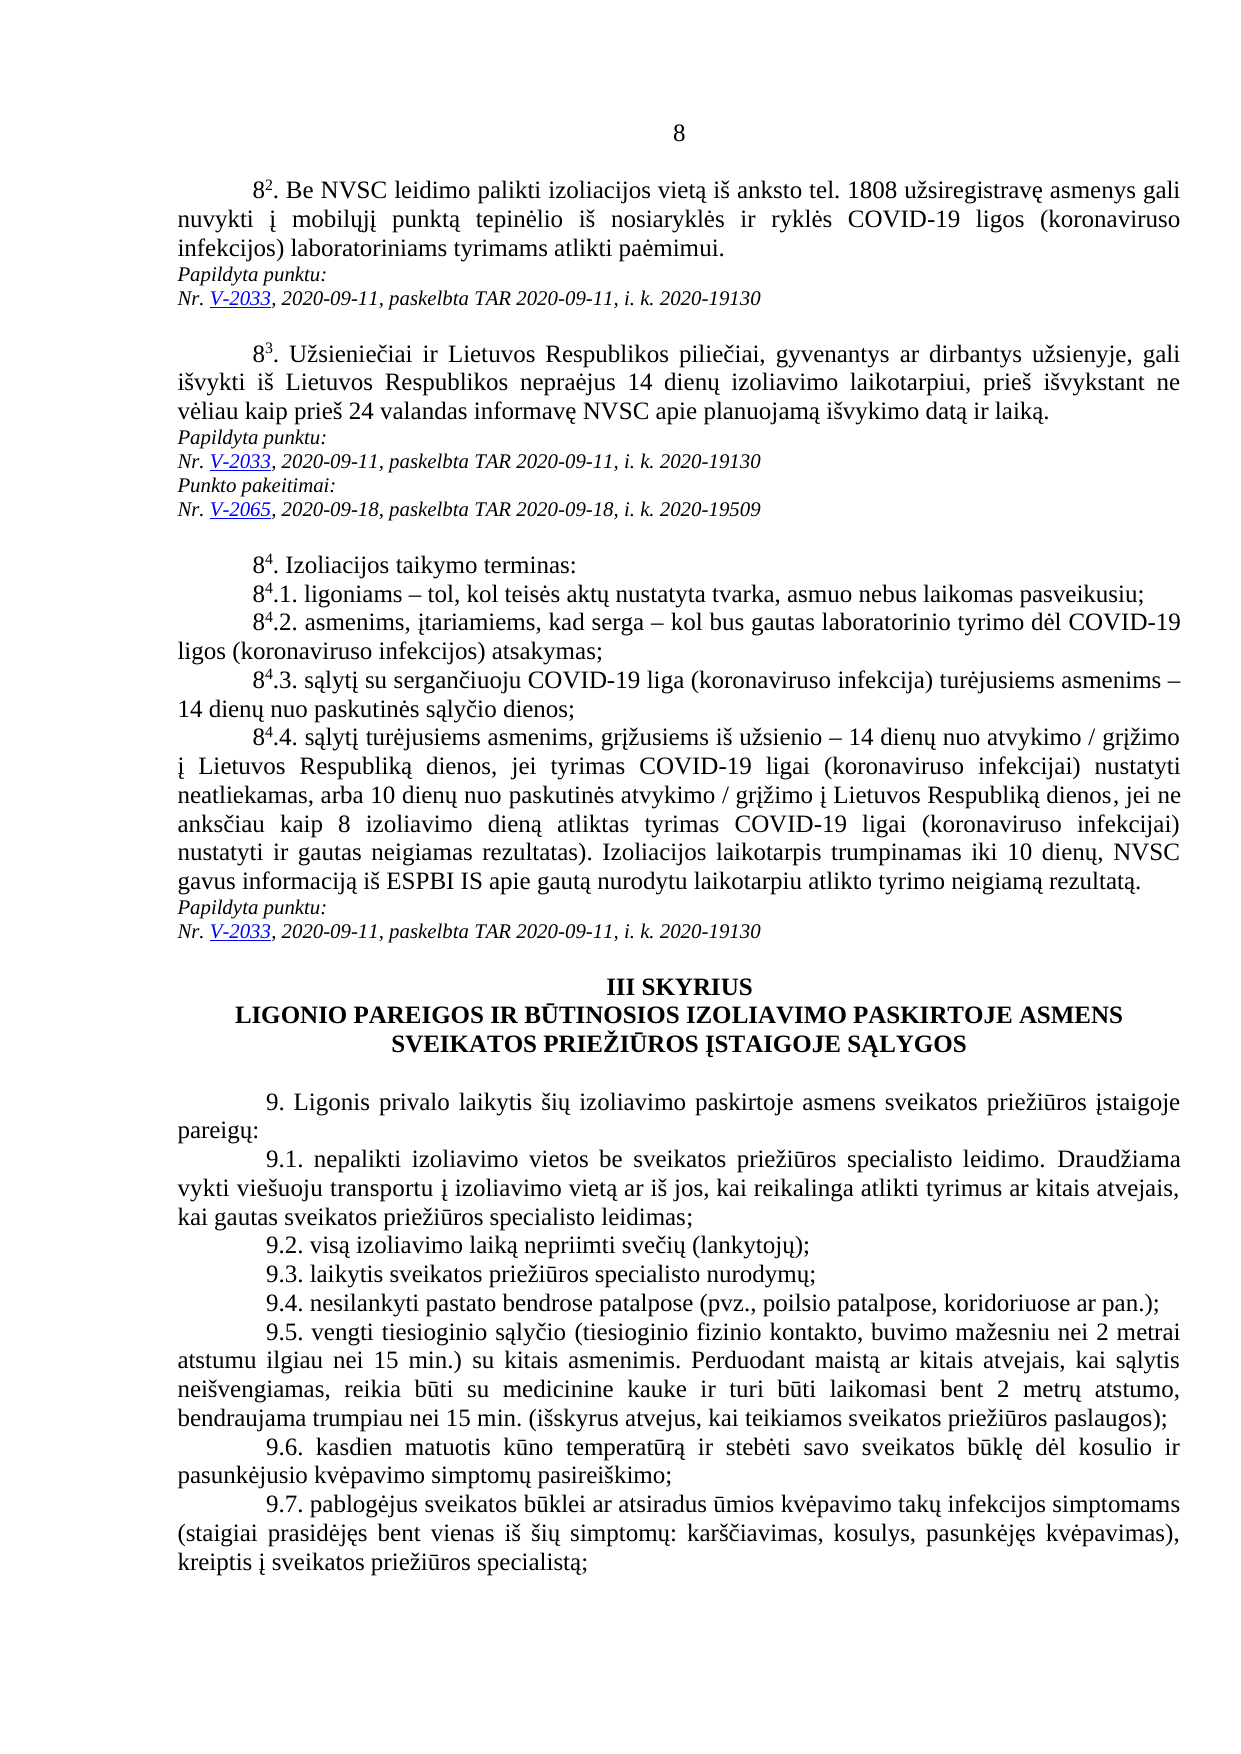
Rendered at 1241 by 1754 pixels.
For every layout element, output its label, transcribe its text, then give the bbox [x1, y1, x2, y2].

text 82. Be NVSC leidimo palikti izoliacijos vietą iš anksto tel. 1808 užsiregistravę asmenys gali nuvykti į mobilųjį punktą tepinėlio iš nosiaryklės ir ryklės COVID-19 ligos (koronaviruso infekcijos) laboratoriniams tyrimams atlikti paėmimui. [177, 176, 1181, 262]
text 9.3. laikytis sveikatos priežiūros specialisto nurodymų; [177, 1259, 1181, 1288]
text Nr. V-2065, 2020-09-18, paskelbta TAR 2020-09-18, i. k. 2020-19509 [177, 497, 1181, 521]
text Nr. V-2033, 2020-09-11, paskelbta TAR 2020-09-11, i. k. 2020-19130 [177, 449, 1181, 473]
text Papildyta punktu: [177, 262, 1181, 286]
text 84. Izoliacijos taikymo terminas: [177, 550, 1181, 579]
text 9.2. visą izoliavimo laiką nepriimti svečių (lankytojų); [177, 1231, 1181, 1259]
text 9.7. pablogėjus sveikatos būklei ar atsiradus ūmios kvėpavimo takų infekcijos simptomams (staigiai prasidėjęs bent vienas iš šių simptomų: karščiavimas, kosulys, pasunkėjęs kvėpavimas), kreiptis į sveikatos priežiūros specialistą; [177, 1489, 1181, 1576]
text Nr. V-2033, 2020-09-11, paskelbta TAR 2020-09-11, i. k. 2020-19130 [177, 919, 1181, 943]
text 9. Ligonis privalo laikytis šių izoliavimo paskirtoje asmens sveikatos priežiūros įstaigoje pareigų: [177, 1087, 1181, 1144]
text 84.1. ligoniams – tol, kol teisės aktų nustatyta tvarka, asmuo nebus laikomas pasveikusiu; [177, 579, 1181, 607]
text Ligonio pareigos ir BŪTINOSIOS IZOLIAVIMO paskirtoje ASMENS sveikatos priežiūros įstaigoje SĄLYGOS [177, 1001, 1181, 1058]
text Papildyta punktu: [177, 425, 1181, 449]
text 9.1. nepalikti izoliavimo vietos be sveikatos priežiūros specialisto leidimo. Draudžiama vykti viešuoju transportu į izoliavimo vietą ar iš jos, kai reikalinga atlikti tyrimus ar kitais atvejais, kai gautas sveikatos priežiūros specialisto leidimas; [177, 1144, 1181, 1231]
text 9.6. kasdien matuotis kūno temperatūrą ir stebėti savo sveikatos būklę dėl kosulio ir pasunkėjusio kvėpavimo simptomų pasireiškimo; [177, 1432, 1181, 1489]
text 84.2. asmenims, įtariamiems, kad serga – kol bus gautas laboratorinio tyrimo dėl COVID-19 ligos (koronaviruso infekcijos) atsakymas; [177, 607, 1181, 665]
text 83. Užsieniečiai ir Lietuvos Respublikos piliečiai, gyvenantys ar dirbantys užsienyje, gali išvykti iš Lietuvos Respublikos nepraėjus 14 dienų izoliavimo laikotarpiui, prieš išvykstant ne vėliau kaip prieš 24 valandas informavę NVSC apie planuojamą išvykimo datą ir laiką. [177, 339, 1181, 425]
text 9.5. vengti tiesioginio sąlyčio (tiesioginio fizinio kontakto, buvimo mažesniu nei 2 metrai atstumu ilgiau nei 15 min.) su kitais asmenimis. Perduodant maistą ar kitais atvejais, kai sąlytis neišvengiamas, reikia būti su medicinine kauke ir turi būti laikomasi bent 2 metrų atstumo, bendraujama trumpiau nei 15 min. (išskyrus atvejus, kai teikiamos sveikatos priežiūros paslaugos); [177, 1317, 1181, 1432]
text Punkto pakeitimai: [177, 473, 1181, 497]
text Papildyta punktu: [177, 895, 1181, 919]
text 84.3. sąlytį su sergančiuoju COVID-19 liga (koronaviruso infekcija) turėjusiems asmenims – 14 dienų nuo paskutinės sąlyčio dienos; [177, 665, 1181, 722]
text III skyrius [177, 972, 1181, 1001]
text 84.4. sąlytį turėjusiems asmenims, grįžusiems iš užsienio – 14 dienų nuo atvykimo / grįžimo į Lietuvos Respubliką dienos, jei tyrimas COVID-19 ligai (koronaviruso infekcijai) nustatyti neatliekamas, arba 10 dienų nuo paskutinės atvykimo / grįžimo į Lietuvos Respubliką dienos, jei ne anksčiau kaip 8 izoliavimo dieną atliktas tyrimas COVID-19 ligai (koronaviruso infekcijai) nustatyti ir gautas neigiamas rezultatas). Izoliacijos laikotarpis trumpinamas iki 10 dienų, NVSC gavus informaciją iš ESPBI IS apie gautą nurodytu laikotarpiu atlikto tyrimo neigiamą rezultatą. [177, 722, 1181, 895]
text Nr. V-2033, 2020-09-11, paskelbta TAR 2020-09-11, i. k. 2020-19130 [177, 286, 1181, 310]
text 9.4. nesilankyti pastato bendrose patalpose (pvz., poilsio patalpose, koridoriuose ar pan.); [177, 1288, 1181, 1317]
